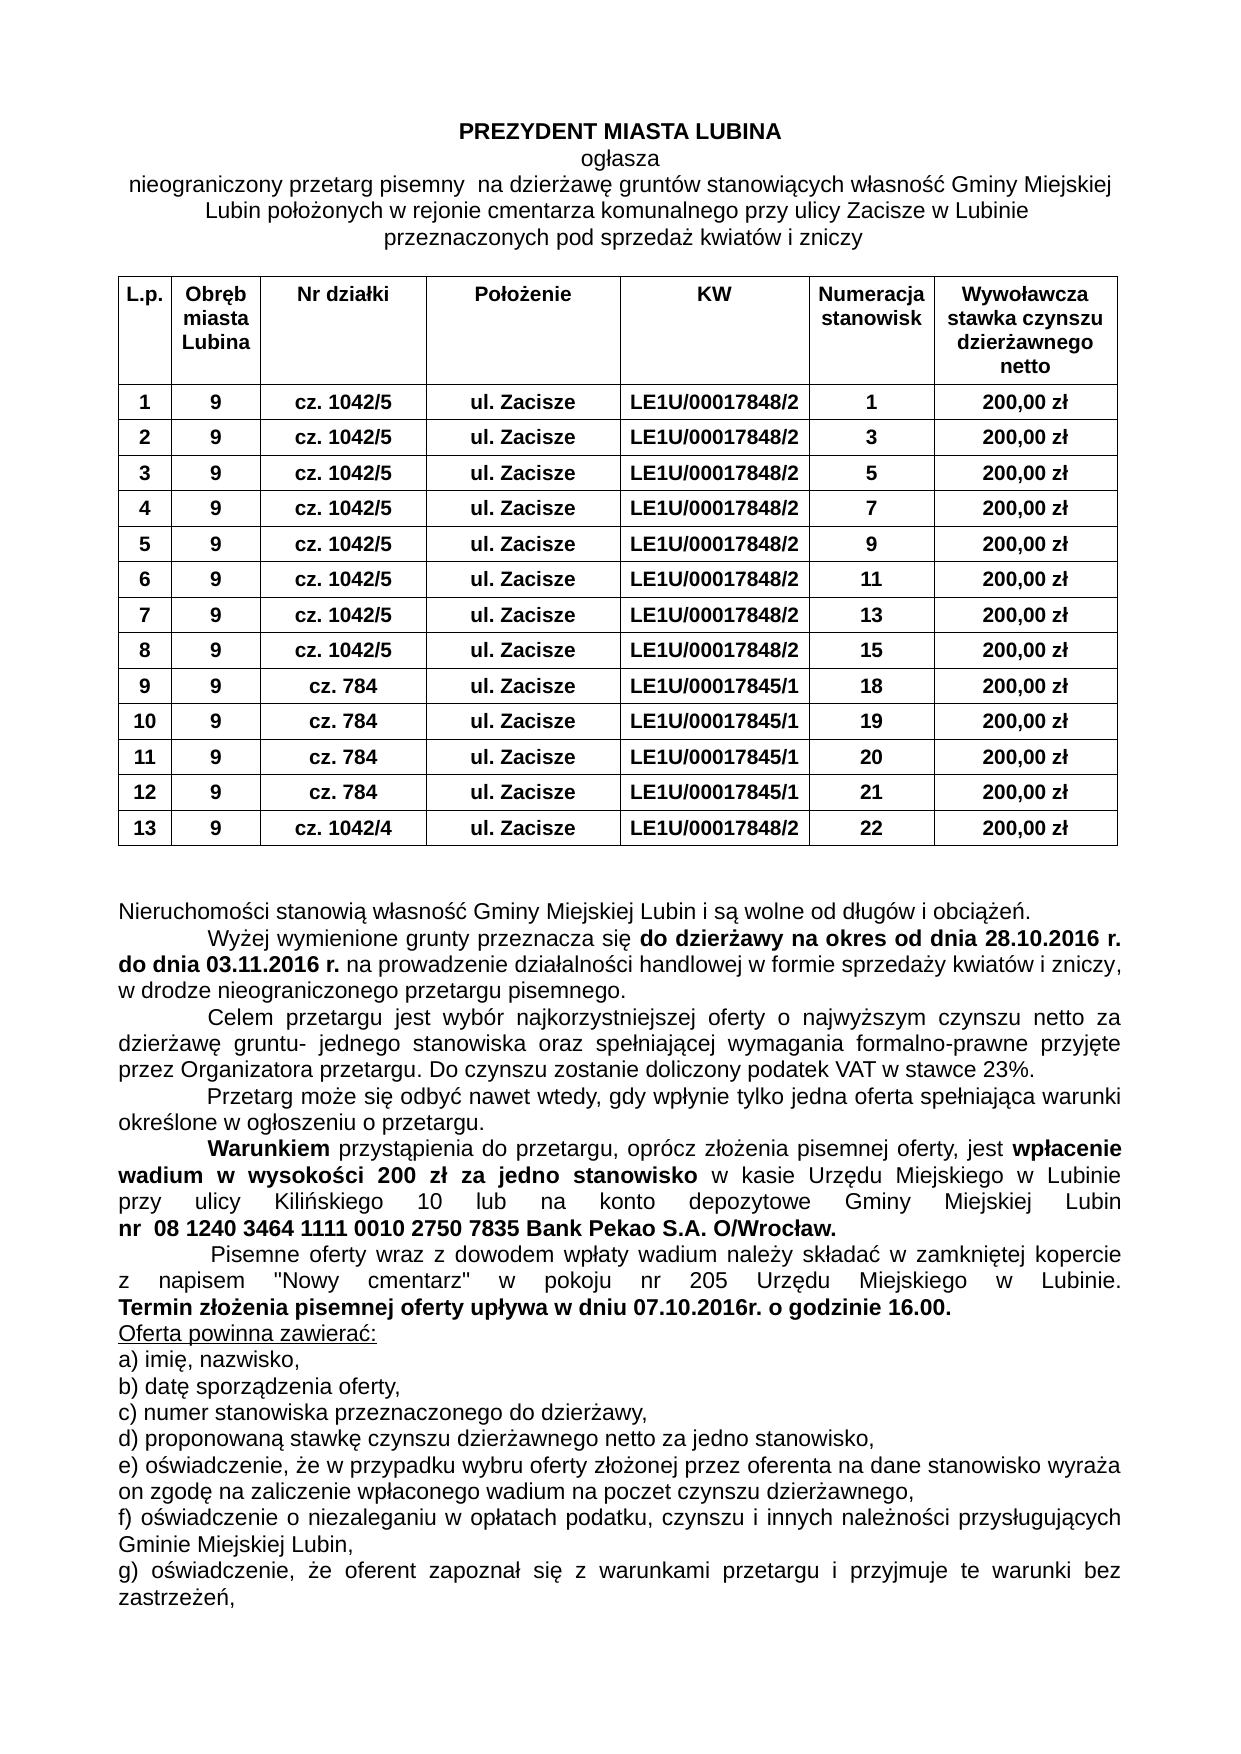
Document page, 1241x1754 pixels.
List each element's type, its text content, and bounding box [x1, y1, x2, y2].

table_cell 9 [172, 775, 260, 810]
text Oferta powinna zawierać: [118, 1320, 1122, 1346]
table_header Nr działki [261, 277, 426, 384]
text Celem przetargu jest wybór najkorzystniejszej oferty o najwyższym czynszu netto za dzierżawę gruntu- jednego stanowiska oraz spełniającej wymagania formalno-prawne przyjęte przez Organizatora przetargu. Do czynszu zostanie doliczony podatek VAT w stawce 23%. [118, 1004, 1122, 1083]
table_cell 9 [172, 420, 260, 455]
table_cell 9 [172, 811, 260, 845]
table_cell 200,00 zł [935, 775, 1117, 810]
table_cell LE1U/00017848/2 [621, 491, 809, 526]
table_cell 8 [119, 633, 171, 668]
table_cell 1 [810, 385, 934, 419]
table_cell LE1U/00017845/1 [621, 704, 809, 739]
table_cell 5 [810, 456, 934, 490]
table_cell 2 [119, 420, 171, 455]
table_cell 200,00 zł [935, 598, 1117, 632]
table_cell 9 [119, 669, 171, 703]
table_cell ul. Zacisze [427, 491, 620, 526]
table_cell 200,00 zł [935, 491, 1117, 526]
text d) proponowaną stawkę czynszu dzierżawnego netto za jedno stanowisko, [118, 1425, 1122, 1452]
table_header Położenie [427, 277, 620, 384]
table_cell ul. Zacisze [427, 420, 620, 455]
table_cell LE1U/00017848/2 [621, 456, 809, 490]
table_cell cz. 1042/5 [261, 420, 426, 455]
table_cell 22 [810, 811, 934, 845]
table_cell LE1U/00017848/2 [621, 633, 809, 668]
table_header L.p. [119, 277, 171, 384]
table_cell 21 [810, 775, 934, 810]
table_cell LE1U/00017848/2 [621, 527, 809, 561]
table_cell LE1U/00017845/1 [621, 775, 809, 810]
table_cell 11 [119, 740, 171, 774]
table_cell 200,00 zł [935, 420, 1117, 455]
table_cell 18 [810, 669, 934, 703]
table_cell 7 [810, 491, 934, 526]
table_cell cz. 1042/4 [261, 811, 426, 845]
text a) imię, nazwisko, [118, 1346, 1122, 1373]
table_cell ul. Zacisze [427, 775, 620, 810]
table_cell cz. 784 [261, 775, 426, 810]
table_cell cz. 784 [261, 740, 426, 774]
table_cell 10 [119, 704, 171, 739]
table_cell LE1U/00017845/1 [621, 740, 809, 774]
table_cell cz. 1042/5 [261, 633, 426, 668]
table_cell 9 [172, 740, 260, 774]
table_cell 13 [810, 598, 934, 632]
table_header Wywoławcza stawka czynszu dzierżawnego netto [935, 277, 1117, 384]
table_cell cz. 784 [261, 669, 426, 703]
table_cell ul. Zacisze [427, 704, 620, 739]
table_cell 9 [172, 669, 260, 703]
table_cell 9 [172, 527, 260, 561]
table_cell ul. Zacisze [427, 385, 620, 419]
table_cell 6 [119, 562, 171, 597]
table_cell ul. Zacisze [427, 669, 620, 703]
text Pisemne oferty wraz z dowodem wpłaty wadium należy składać w zamkniętej kopercie z napisem "Nowy cmentarz" w pokoju nr 205 Urzędu Miejskiego w Lubinie. Termin złożenia pisemnej oferty upływa w dniu 07.10.2016r. o godzinie 16.00. [118, 1241, 1122, 1320]
table_cell 11 [810, 562, 934, 597]
text b) datę sporządzenia oferty, [118, 1373, 1122, 1399]
table_cell 200,00 zł [935, 633, 1117, 668]
text Wyżej wymienione grunty przeznacza się do dzierżawy na okres od dnia 28.10.2016 r. do dnia 03.11.2016 r. na prowadzenie działalności handlowej w formie sprzedaży kwiatów i zniczy, w drodze nieograniczonego przetargu pisemnego. [118, 924, 1122, 1004]
text PREZYDENT MIASTA LUBINA [118, 118, 1122, 144]
text Nieruchomości stanowią własność Gminy Miejskiej Lubin i są wolne od długów i obciążeń. [118, 898, 1122, 924]
table_cell LE1U/00017848/2 [621, 598, 809, 632]
table_cell LE1U/00017845/1 [621, 669, 809, 703]
table_cell 200,00 zł [935, 456, 1117, 490]
table_cell 9 [172, 562, 260, 597]
table_cell cz. 784 [261, 704, 426, 739]
table_cell cz. 1042/5 [261, 491, 426, 526]
table_cell LE1U/00017848/2 [621, 420, 809, 455]
table_cell ul. Zacisze [427, 562, 620, 597]
table_header KW [621, 277, 809, 384]
table_cell cz. 1042/5 [261, 598, 426, 632]
table_cell 9 [172, 704, 260, 739]
table_cell 200,00 zł [935, 562, 1117, 597]
table_cell cz. 1042/5 [261, 562, 426, 597]
table_cell 7 [119, 598, 171, 632]
table_cell 9 [810, 527, 934, 561]
text Warunkiem przystąpienia do przetargu, oprócz złożenia pisemnej oferty, jest wpłacenie wadium w wysokości 200 zł za jedno stanowisko w kasie Urzędu Miejskiego w Lubinie przy ulicy Kilińskiego 10 lub na konto depozytowe Gminy Miejskiej Lubin nr 08 1240 3464 1111 0010 2750 7835 Bank Pekao S.A. O/Wrocław. [118, 1135, 1122, 1241]
table_cell cz. 1042/5 [261, 456, 426, 490]
table_cell 200,00 zł [935, 811, 1117, 845]
table_cell 200,00 zł [935, 527, 1117, 561]
table_cell 3 [810, 420, 934, 455]
table_cell cz. 1042/5 [261, 527, 426, 561]
table_cell 12 [119, 775, 171, 810]
table_cell 9 [172, 633, 260, 668]
table_header Numeracja stanowisk [810, 277, 934, 384]
table_cell ul. Zacisze [427, 633, 620, 668]
table_cell 5 [119, 527, 171, 561]
table_cell 9 [172, 385, 260, 419]
text Przetarg może się odbyć nawet wtedy, gdy wpłynie tylko jedna oferta spełniająca warunki określone w ogłoszeniu o przetargu. [118, 1083, 1122, 1135]
table_cell 200,00 zł [935, 669, 1117, 703]
table_cell 200,00 zł [935, 704, 1117, 739]
table_cell 13 [119, 811, 171, 845]
table_cell 4 [119, 491, 171, 526]
table_cell 9 [172, 456, 260, 490]
table_cell ul. Zacisze [427, 811, 620, 845]
table_cell ul. Zacisze [427, 598, 620, 632]
table_cell LE1U/00017848/2 [621, 811, 809, 845]
table_cell 19 [810, 704, 934, 739]
table_cell LE1U/00017848/2 [621, 562, 809, 597]
table_cell 3 [119, 456, 171, 490]
table_cell ul. Zacisze [427, 456, 620, 490]
text c) numer stanowiska przeznaczonego do dzierżawy, [118, 1399, 1122, 1425]
text nieograniczony przetarg pisemny na dzierżawę gruntów stanowiących własność Gminy Miejskiej Lubin położonych w rejonie cmentarza komunalnego przy ulicy Zacisze w Lubinie [118, 171, 1122, 223]
table_cell 20 [810, 740, 934, 774]
table_cell cz. 1042/5 [261, 385, 426, 419]
table_cell 200,00 zł [935, 740, 1117, 774]
table_cell 1 [119, 385, 171, 419]
text ogłasza [118, 144, 1122, 171]
table_cell 15 [810, 633, 934, 668]
text f) oświadczenie o niezaleganiu w opłatach podatku, czynszu i innych należności przysługujących Gminie Miejskiej Lubin, [118, 1504, 1122, 1557]
text g) oświadczenie, że oferent zapoznał się z warunkami przetargu i przyjmuje te warunki bez zastrzeżeń, [118, 1557, 1122, 1610]
table_cell 200,00 zł [935, 385, 1117, 419]
text e) oświadczenie, że w przypadku wybru oferty złożonej przez oferenta na dane stanowisko wyraża on zgodę na zaliczenie wpłaconego wadium na poczet czynszu dzierżawnego, [118, 1452, 1122, 1504]
table_cell LE1U/00017848/2 [621, 385, 809, 419]
table_header Obręb miasta Lubina [172, 277, 260, 384]
table_cell 9 [172, 598, 260, 632]
table_cell 9 [172, 491, 260, 526]
table_cell ul. Zacisze [427, 740, 620, 774]
text przeznaczonych pod sprzedaż kwiatów i zniczy [118, 223, 1122, 250]
table_cell ul. Zacisze [427, 527, 620, 561]
